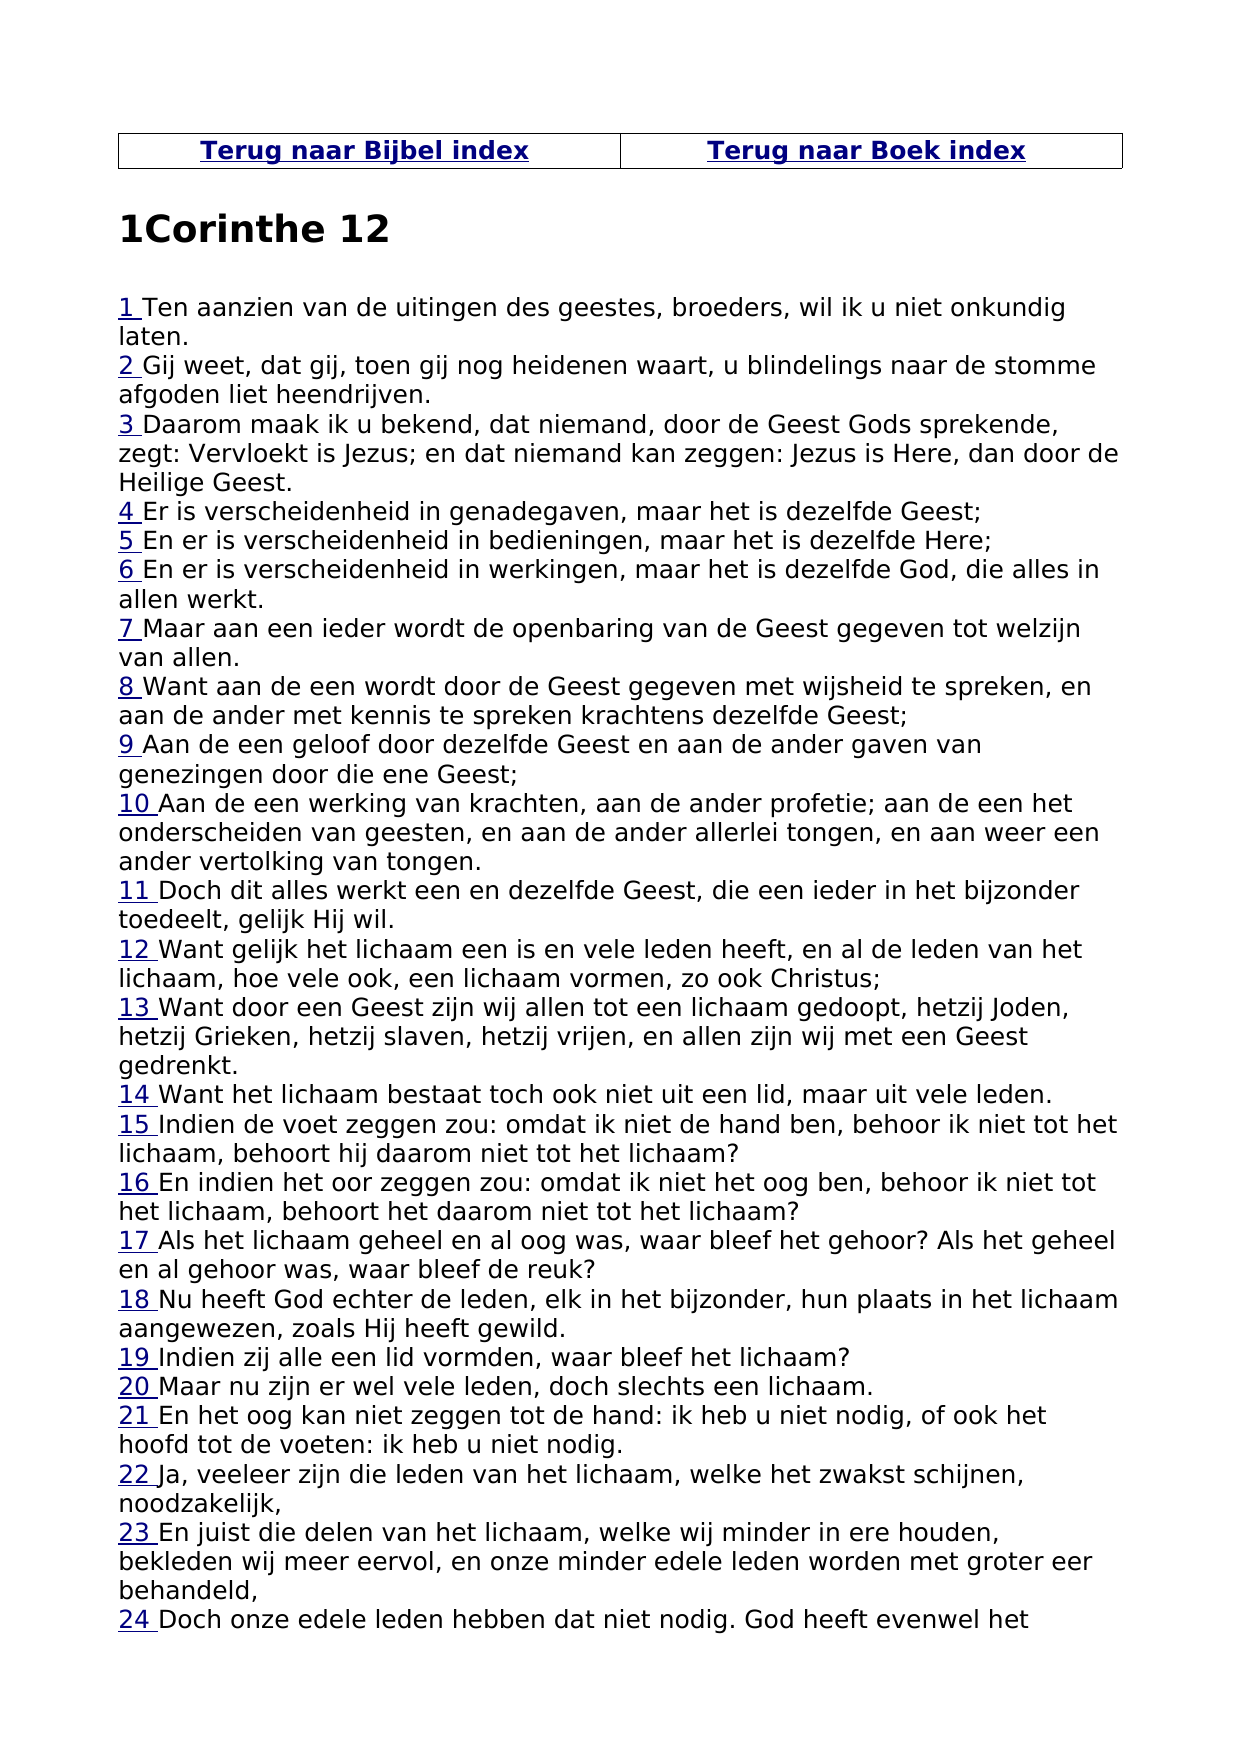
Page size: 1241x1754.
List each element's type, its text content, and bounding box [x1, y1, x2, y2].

text 1 Ten aanzien van de uitingen des geestes, broeders, wil ik u niet onkundig laten. 2 Gij weet, dat gij, toen gij nog heidenen waart, u blindelings naar de stomme afgoden liet heendrijven. 3 Daarom maak ik u bekend, dat niemand, door de Geest Gods sprekende, zegt: Vervloekt is Jezus; en dat niemand kan zeggen: Jezus is Here, dan door de Heilige Geest. 4 Er is verscheidenheid in genadegaven, maar het is dezelfde Geest; 5 En er is verscheidenheid in bedieningen, maar het is dezelfde Here; 6 En er is verscheidenheid in werkingen, maar het is dezelfde God, die alles in allen werkt. 7 Maar aan een ieder wordt de openbaring van de Geest gegeven tot welzijn van allen. 8 Want aan de een wordt door de Geest gegeven met wijsheid te spreken, en aan de ander met kennis te spreken krachtens dezelfde Geest; 9 Aan de een geloof door dezelfde Geest en aan de ander gaven van genezingen door die ene Geest; 10 Aan de een werking van krachten, aan de ander profetie; aan de een het onderscheiden van geesten, en aan de ander allerlei tongen, en aan weer een ander vertolking van tongen. 11 Doch dit alles werkt een en dezelfde Geest, die een ieder in het bijzonder toedeelt, gelijk Hij wil. 12 Want gelijk het lichaam een is en vele leden heeft, en al de leden van het lichaam, hoe vele ook, een lichaam vormen, zo ook Christus; 13 Want door een Geest zijn wij allen tot een lichaam gedoopt, hetzij Joden, hetzij Grieken, hetzij slaven, hetzij vrijen, en allen zijn wij met een Geest gedrenkt. 14 Want het lichaam bestaat toch ook niet uit een lid, maar uit vele leden. 15 Indien de voet zeggen zou: omdat ik niet de hand ben, behoor ik niet tot het lichaam, behoort hij daarom niet tot het lichaam? 16 En indien het oor zeggen zou: omdat ik niet het oog ben, behoor ik niet tot het lichaam, behoort het daarom niet tot het lichaam? 17 Als het lichaam geheel en al oog was, waar bleef het gehoor? Als het geheel en al gehoor was, waar bleef de reuk? 18 Nu heeft God echter de leden, elk in het bijzonder, hun plaats in het lichaam aangewezen, zoals Hij heeft gewild. 19 Indien zij alle een lid vormden, waar bleef het lichaam? 20 Maar nu zijn er wel vele leden, doch slechts een lichaam. 21 En het oog kan niet zeggen tot de hand: ik heb u niet nodig, of ook het hoofd tot de voeten: ik heb u niet nodig. 22 Ja, veeleer zijn die leden van het lichaam, welke het zwakst schijnen, noodzakelijk, 23 En juist die delen van het lichaam, welke wij minder in ere houden, bekleden wij meer eervol, en onze minder edele leden worden met groter eer behandeld, 24 Doch onze edele leden hebben dat niet nodig. God heeft evenwel het [118, 264, 1122, 1635]
table_header Terug naar Boek index [621, 134, 1122, 168]
table_header Terug naar Bijbel index [119, 134, 620, 168]
subtitle 1Corinthe 12 [118, 208, 1122, 252]
